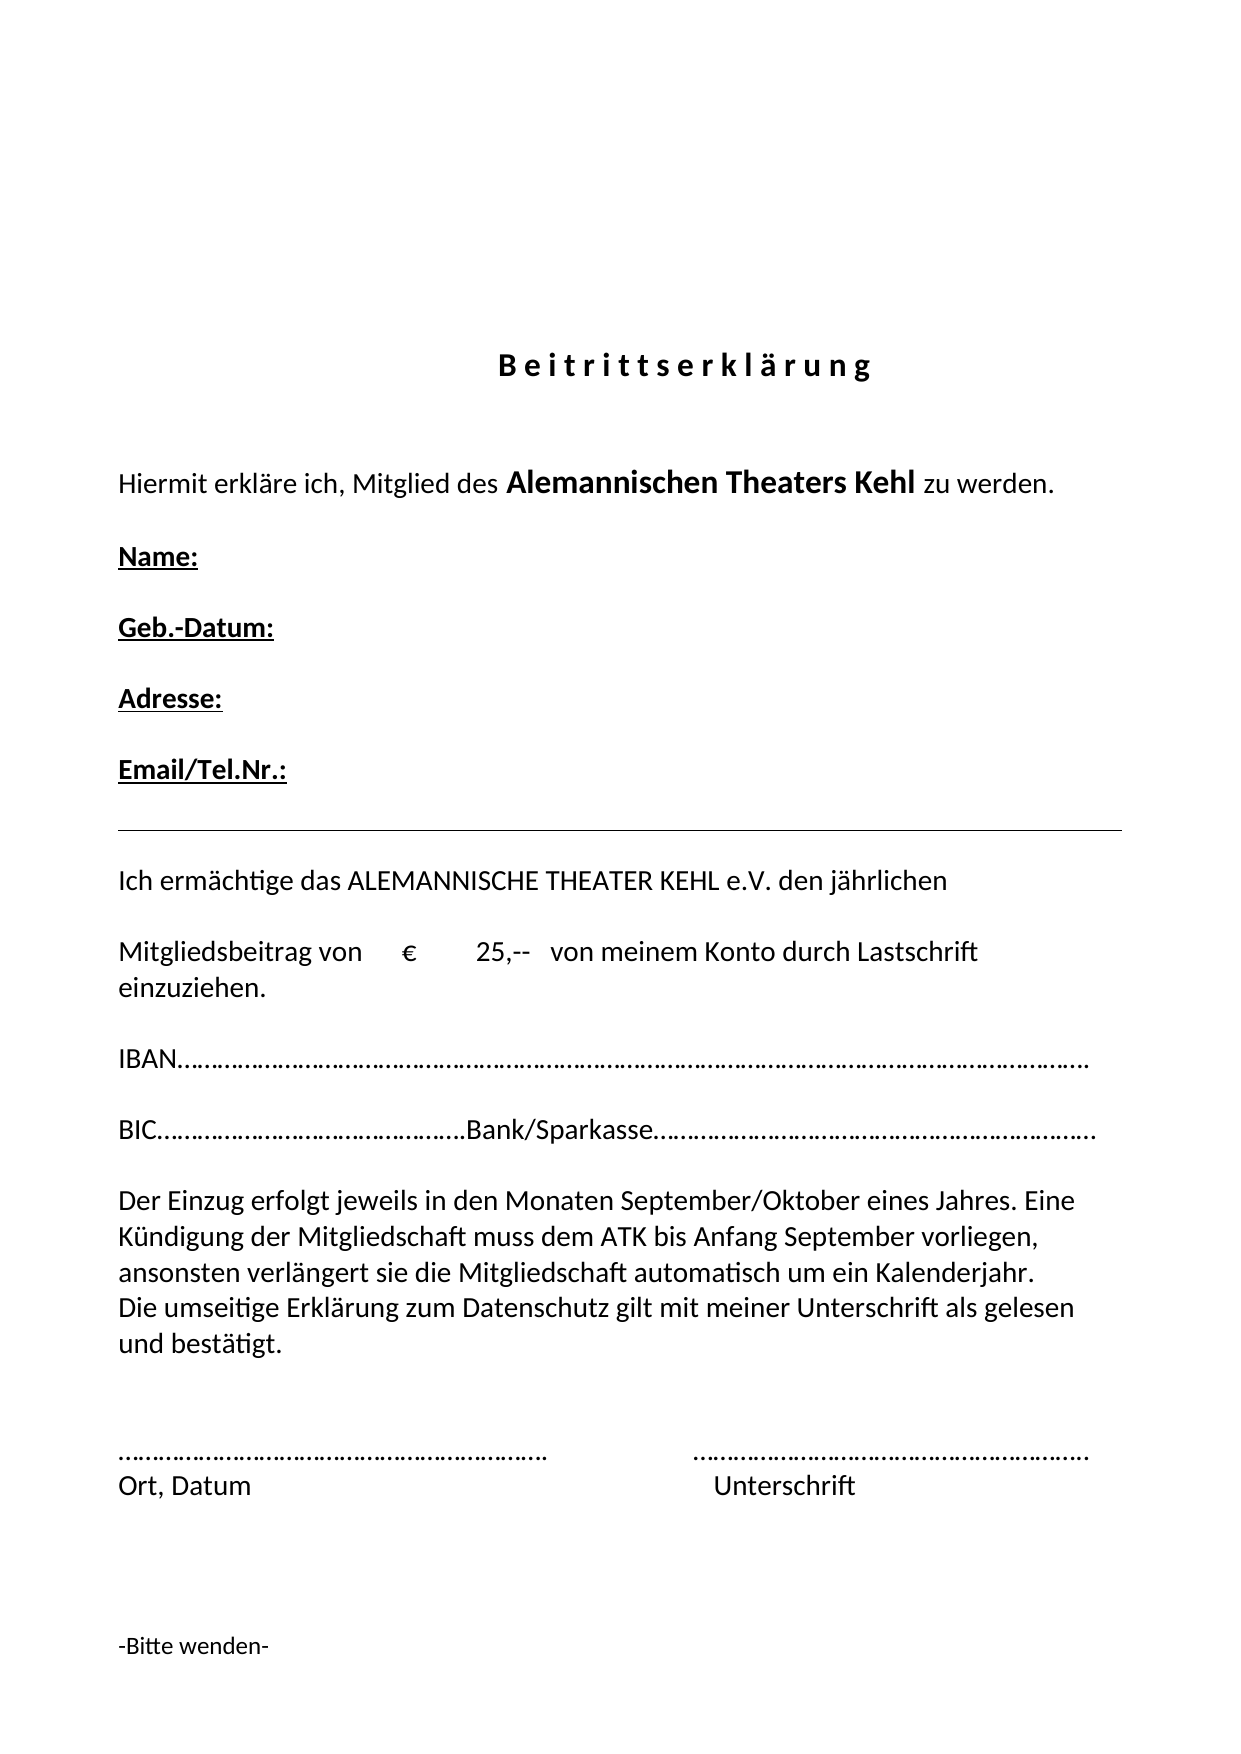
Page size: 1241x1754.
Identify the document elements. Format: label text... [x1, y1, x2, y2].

text Ort, Datum Unterschrift [118, 1467, 1122, 1503]
text -Bitte wenden- [118, 1630, 1122, 1661]
text ………………………………………………………. ………………………………………………….. [118, 1432, 1122, 1467]
text Mitgliedsbeitrag von € 25,-- von meinem Konto durch Lastschrift einzuziehen. [118, 933, 1122, 1004]
text IBAN………………………………………………………………………………………………………………………. [118, 1040, 1122, 1076]
text Name: [118, 538, 1122, 573]
text Ich ermächtige das ALEMANNISCHE THEATER KEHL e.V. den jährlichen [118, 862, 1122, 897]
text Adresse: [118, 680, 1122, 716]
text Email/Tel.Nr.: [118, 751, 1122, 787]
text Geb.-Datum: [118, 609, 1122, 644]
text B e i t r i t t s e r k l ä r u n g [118, 344, 1122, 385]
text BIC……………………………………….Bank/Sparkasse………………………………………………………… [118, 1111, 1122, 1147]
text Hiermit erkläre ich, Mitglied des Alemannischen Theaters Kehl zu werden. [118, 461, 1122, 502]
text Der Einzug erfolgt jeweils in den Monaten September/Oktober eines Jahres. Eine Kündigung der Mitgliedschaft muss dem ATK bis Anfang September vorliegen, ansonsten verlängert sie die Mitgliedschaft automatisch um ein Kalenderjahr. [118, 1182, 1122, 1289]
text Die umseitige Erklärung zum Datenschutz gilt mit meiner Unterschrift als gelesen und bestätigt. [118, 1289, 1122, 1361]
